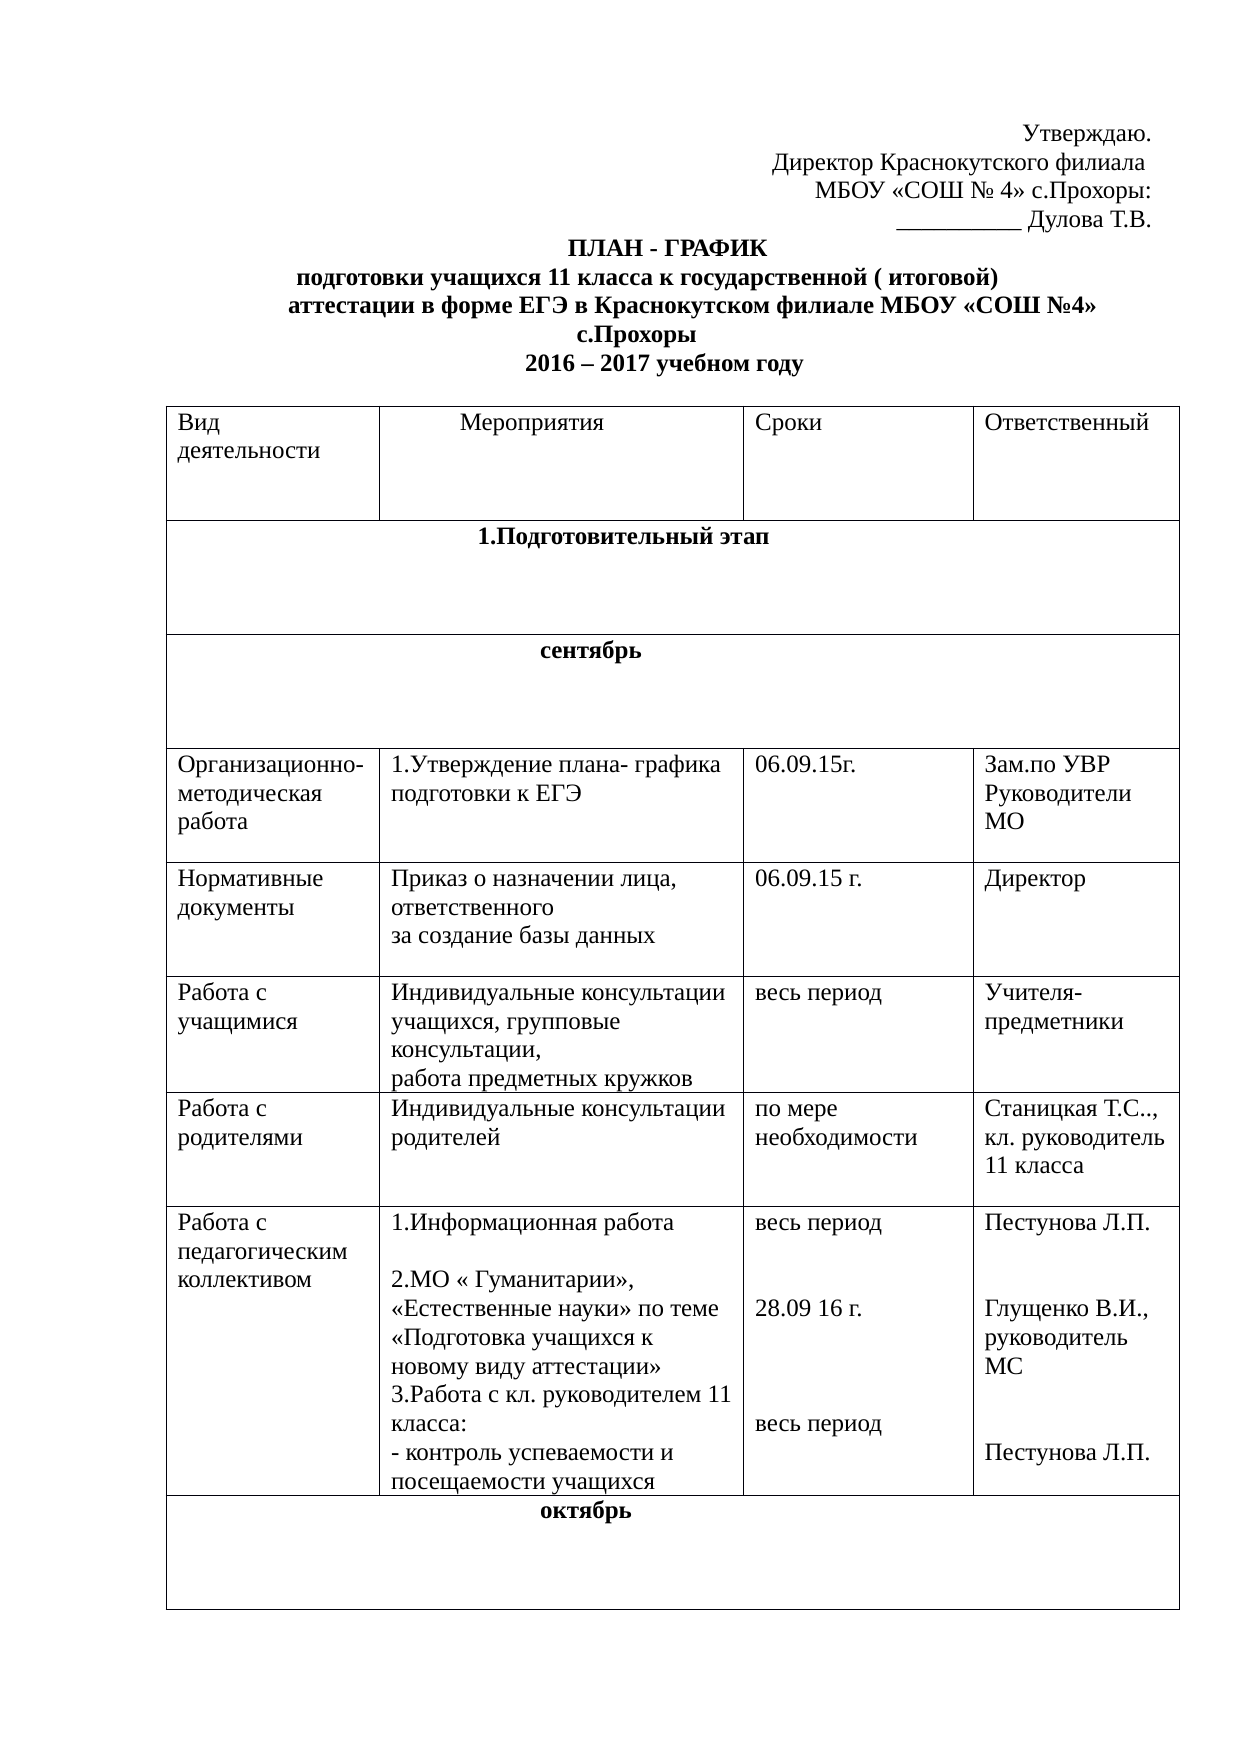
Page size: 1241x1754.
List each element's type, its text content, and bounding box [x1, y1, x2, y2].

table_cell Зам.по УВР Руководители МО [974, 749, 1179, 862]
table_header Сроки [744, 407, 973, 520]
table_cell 1.Информационная работа 2.МО « Гуманитарии», «Естественные науки» по теме «Подготовка учащихся к новому виду аттестации» 3.Работа с кл. руководителем 11 класса: - контроль успеваемости и посещаемости учащихся [380, 1207, 743, 1494]
table_cell по мере необходимости [744, 1093, 973, 1206]
text Директор Краснокутского филиала [177, 147, 1152, 176]
table_cell 1.Подготовительный этап [167, 521, 1179, 634]
table_cell Пестунова Л.П. Глущенко В.И., руководитель МС Пестунова Л.П. [974, 1207, 1179, 1494]
table_cell 06.09.15 г. [744, 863, 973, 976]
text Утверждаю. [177, 118, 1152, 147]
table_header Ответственный [974, 407, 1179, 520]
table_cell Индивидуальные консультации родителей [380, 1093, 743, 1206]
table_cell Нормативные документы [167, 863, 379, 976]
text 2016 – 2017 учебном году [177, 348, 1152, 377]
table_header Вид деятельности [167, 407, 379, 520]
table_cell Учителя-предметники [974, 977, 1179, 1092]
text подготовки учащихся 11 класса к государственной ( итоговой) [177, 262, 1152, 291]
table_cell 06.09.15г. [744, 749, 973, 862]
table_header Мероприятия [380, 407, 743, 520]
table_cell весь период [744, 977, 973, 1092]
table_cell Директор [974, 863, 1179, 976]
text __________ Дулова Т.В. [177, 204, 1152, 233]
table_cell Работа с педагогическим коллективом [167, 1207, 379, 1494]
table_cell весь период 28.09 16 г. весь период [744, 1207, 973, 1494]
table_cell Приказ о назначении лица, ответственного за создание базы данных [380, 863, 743, 976]
table_cell Работа с родителями [167, 1093, 379, 1206]
table_cell Индивидуальные консультации учащихся, групповые консультации, работа предметных кружков [380, 977, 743, 1092]
text МБОУ «СОШ № 4» с.Прохоры: [177, 176, 1152, 204]
table_cell Работа с учащимися [167, 977, 379, 1092]
table_cell Станицкая Т.С.., кл. руководитель 11 класса [974, 1093, 1179, 1206]
table_cell октябрь [167, 1496, 1179, 1609]
table_cell 1.Утверждение плана- графика подготовки к ЕГЭ [380, 749, 743, 862]
text ПЛАН - ГРАФИК [177, 233, 1152, 262]
table_cell Организационно- методическая работа [167, 749, 379, 862]
table_cell сентябрь [167, 635, 1179, 748]
text аттестации в форме ЕГЭ в Краснокутском филиале МБОУ «СОШ №4» с.Прохоры [177, 291, 1152, 348]
